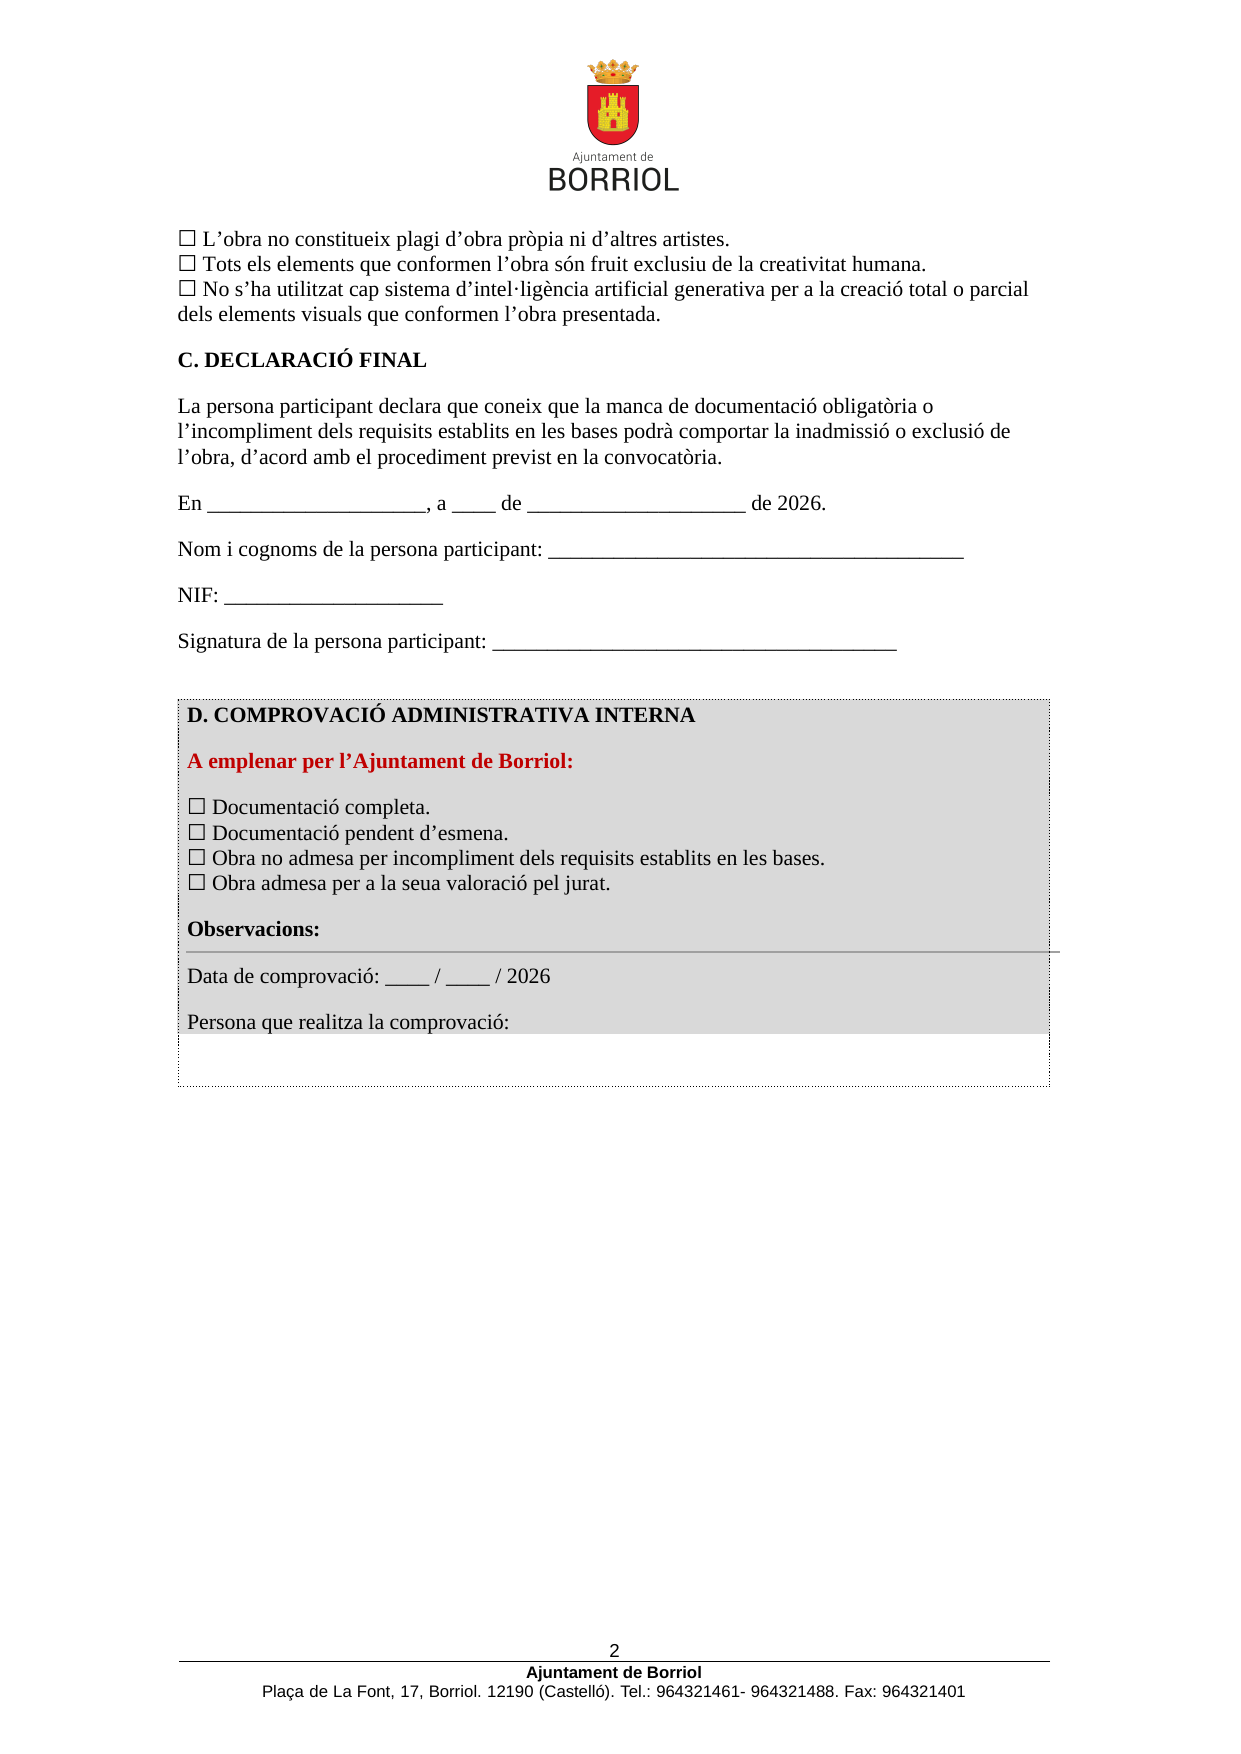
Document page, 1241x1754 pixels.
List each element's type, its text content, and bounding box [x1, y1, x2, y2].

picture [541, 50, 687, 201]
text Persona que realitza la comprovació: [177, 1006, 1050, 1034]
text C. DECLARACIÓ FINAL [177, 347, 1050, 372]
text En ____________________, a ____ de ____________________ de 2026. [177, 490, 1050, 515]
text Observacions: [177, 913, 1050, 941]
text NIF: ____________________ [177, 582, 1050, 607]
text ☐ L’obra no constitueix plagi d’obra pròpia ni d’altres artistes. ☐ Tots els elements que conformen l’obra són fruit exclusiu de la creativitat humana. ☐ No s’ha utilitzat cap sistema d’intel·ligència artificial generativa per a la creació total o parcial dels elements visuals que conformen l’obra presentada. [177, 226, 1050, 326]
text D. COMPROVACIÓ ADMINISTRATIVA INTERNA [177, 699, 1050, 727]
text ☐ Documentació completa. ☐ Documentació pendent d’esmena. ☐ Obra no admesa per incompliment dels requisits establits en les bases. ☐ Obra admesa per a la seua valoració pel jurat. [177, 791, 1050, 895]
text A emplenar per l’Ajuntament de Borriol: [177, 745, 1050, 773]
text Signatura de la persona participant: _____________________________________ [177, 628, 1050, 653]
text Data de comprovació: ____ / ____ / 2026 [177, 959, 1050, 988]
text La persona participant declara que coneix que la manca de documentació obligatòria o l’incompliment dels requisits establits en les bases podrà comportar la inadmissió o exclusió de l’obra, d’acord amb el procediment previst en la convocatòria. [177, 393, 1050, 469]
text Nom i cognoms de la persona participant: ______________________________________ [177, 536, 1050, 561]
